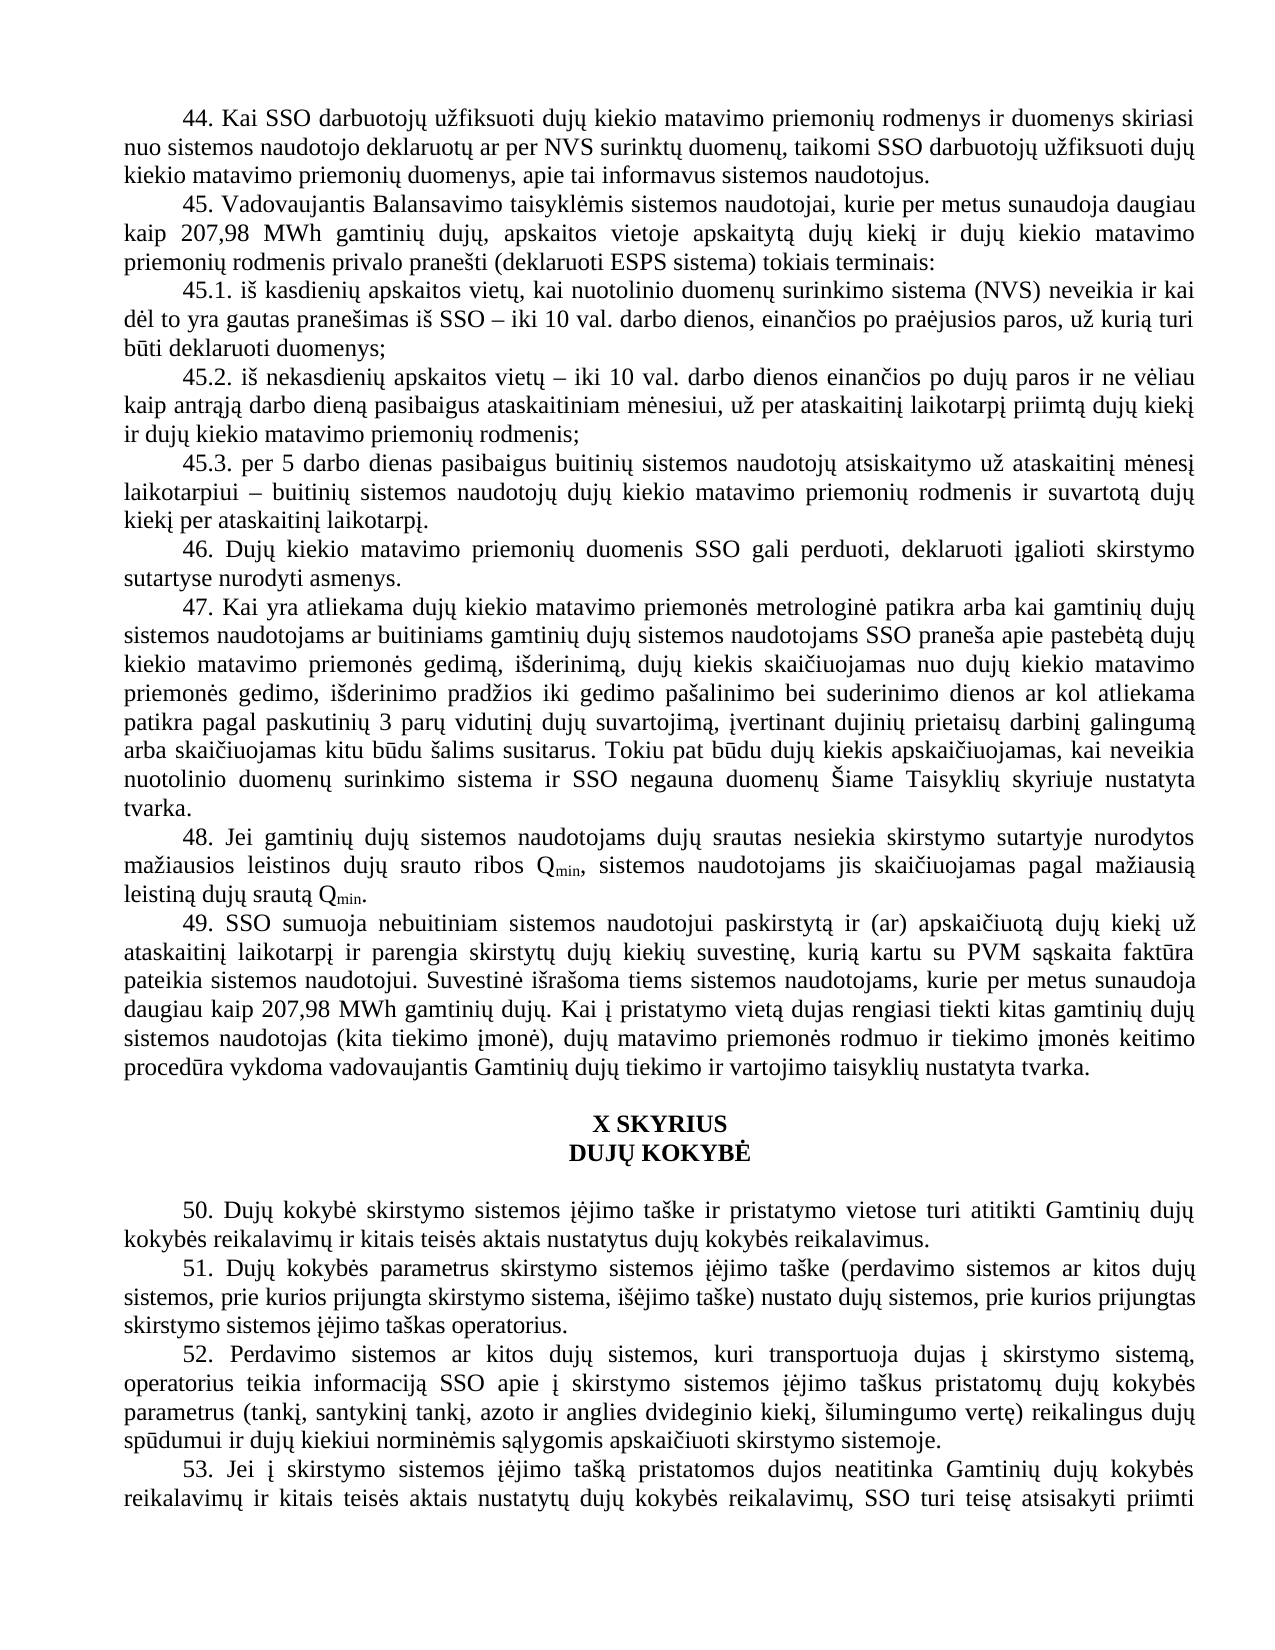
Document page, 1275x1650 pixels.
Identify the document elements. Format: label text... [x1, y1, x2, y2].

text 49. SSO sumuoja nebuitiniam sistemos naudotojui paskirstytą ir (ar) apskaičiuotą dujų kiekį už ataskaitinį laikotarpį ir parengia skirstytų dujų kiekių suvestinę, kurią kartu su PVM sąskaita faktūra pateikia sistemos naudotojui. Suvestinė išrašoma tiems sistemos naudotojams, kurie per metus sunaudoja daugiau kaip 207,98 MWh gamtinių dujų. Kai į pristatymo vietą dujas rengiasi tiekti kitas gamtinių dujų sistemos naudotojas (kita tiekimo įmonė), dujų matavimo priemonės rodmuo ir tiekimo įmonės keitimo procedūra vykdoma vadovaujantis Gamtinių dujų tiekimo ir vartojimo taisyklių nustatyta tvarka. [123, 908, 1196, 1081]
text 45. Vadovaujantis Balansavimo taisyklėmis sistemos naudotojai, kurie per metus sunaudoja daugiau kaip 207,98 MWh gamtinių dujų, apskaitos vietoje apskaitytą dujų kiekį ir dujų kiekio matavimo priemonių rodmenis privalo pranešti (deklaruoti ESPS sistema) tokiais terminais: [123, 189, 1196, 276]
text 51. Dujų kokybės parametrus skirstymo sistemos įėjimo taške (perdavimo sistemos ar kitos dujų sistemos, prie kurios prijungta skirstymo sistema, išėjimo taške) nustato dujų sistemos, prie kurios prijungtas skirstymo sistemos įėjimo taškas operatorius. [123, 1253, 1196, 1339]
text 47. Kai yra atliekama dujų kiekio matavimo priemonės metrologinė patikra arba kai gamtinių dujų sistemos naudotojams ar buitiniams gamtinių dujų sistemos naudotojams SSO praneša apie pastebėtą dujų kiekio matavimo priemonės gedimą, išderinimą, dujų kiekis skaičiuojamas nuo dujų kiekio matavimo priemonės gedimo, išderinimo pradžios iki gedimo pašalinimo bei suderinimo dienos ar kol atliekama patikra pagal paskutinių 3 parų vidutinį dujų suvartojimą, įvertinant dujinių prietaisų darbinį galingumą arba skaičiuojamas kitu būdu šalims susitarus. Tokiu pat būdu dujų kiekis apskaičiuojamas, kai neveikia nuotolinio duomenų surinkimo sistema ir SSO negauna duomenų Šiame Taisyklių skyriuje nustatyta tvarka. [123, 592, 1196, 822]
text 45.2. iš nekasdienių apskaitos vietų – iki 10 val. darbo dienos einančios po dujų paros ir ne vėliau kaip antrąją darbo dieną pasibaigus ataskaitiniam mėnesiui, už per ataskaitinį laikotarpį priimtą dujų kiekį ir dujų kiekio matavimo priemonių rodmenis; [123, 362, 1196, 448]
text 46. Dujų kiekio matavimo priemonių duomenis SSO gali perduoti, deklaruoti įgalioti skirstymo sutartyse nurodyti asmenys. [123, 534, 1196, 592]
text 50. Dujų kokybė skirstymo sistemos įėjimo taške ir pristatymo vietose turi atitikti Gamtinių dujų kokybės reikalavimų ir kitais teisės aktais nustatytus dujų kokybės reikalavimus. [123, 1196, 1196, 1253]
text 52. Perdavimo sistemos ar kitos dujų sistemos, kuri transportuoja dujas į skirstymo sistemą, operatorius teikia informaciją SSO apie į skirstymo sistemos įėjimo taškus pristatomų dujų kokybės parametrus (tankį, santykinį tankį, azoto ir anglies dvideginio kiekį, šilumingumo vertę) reikalingus dujų spūdumui ir dujų kiekiui norminėmis sąlygomis apskaičiuoti skirstymo sistemoje. [123, 1339, 1196, 1454]
text 53. Jei į skirstymo sistemos įėjimo tašką pristatomos dujos neatitinka Gamtinių dujų kokybės reikalavimų ir kitais teisės aktais nustatytų dujų kokybės reikalavimų, SSO turi teisę atsisakyti priimti [123, 1454, 1196, 1512]
text X SKYRIUS [123, 1081, 1196, 1138]
text 45.1. iš kasdienių apskaitos vietų, kai nuotolinio duomenų surinkimo sistema (NVS) neveikia ir kai dėl to yra gautas pranešimas iš SSO – iki 10 val. darbo dienos, einančios po praėjusios paros, už kurią turi būti deklaruoti duomenys; [123, 276, 1196, 362]
text 48. Jei gamtinių dujų sistemos naudotojams dujų srautas nesiekia skirstymo sutartyje nurodytos mažiausios leistinos dujų srauto ribos Qmin, sistemos naudotojams jis skaičiuojamas pagal mažiausią leistiną dujų srautą Qmin. [123, 822, 1196, 908]
text 45.3. per 5 darbo dienas pasibaigus buitinių sistemos naudotojų atsiskaitymo už ataskaitinį mėnesį laikotarpiui – buitinių sistemos naudotojų dujų kiekio matavimo priemonių rodmenis ir suvartotą dujų kiekį per ataskaitinį laikotarpį. [123, 448, 1196, 534]
text DUJŲ KOKYBĖ [123, 1138, 1196, 1167]
text 44. Kai SSO darbuotojų užfiksuoti dujų kiekio matavimo priemonių rodmenys ir duomenys skiriasi nuo sistemos naudotojo deklaruotų ar per NVS surinktų duomenų, taikomi SSO darbuotojų užfiksuoti dujų kiekio matavimo priemonių duomenys, apie tai informavus sistemos naudotojus. [123, 103, 1196, 189]
